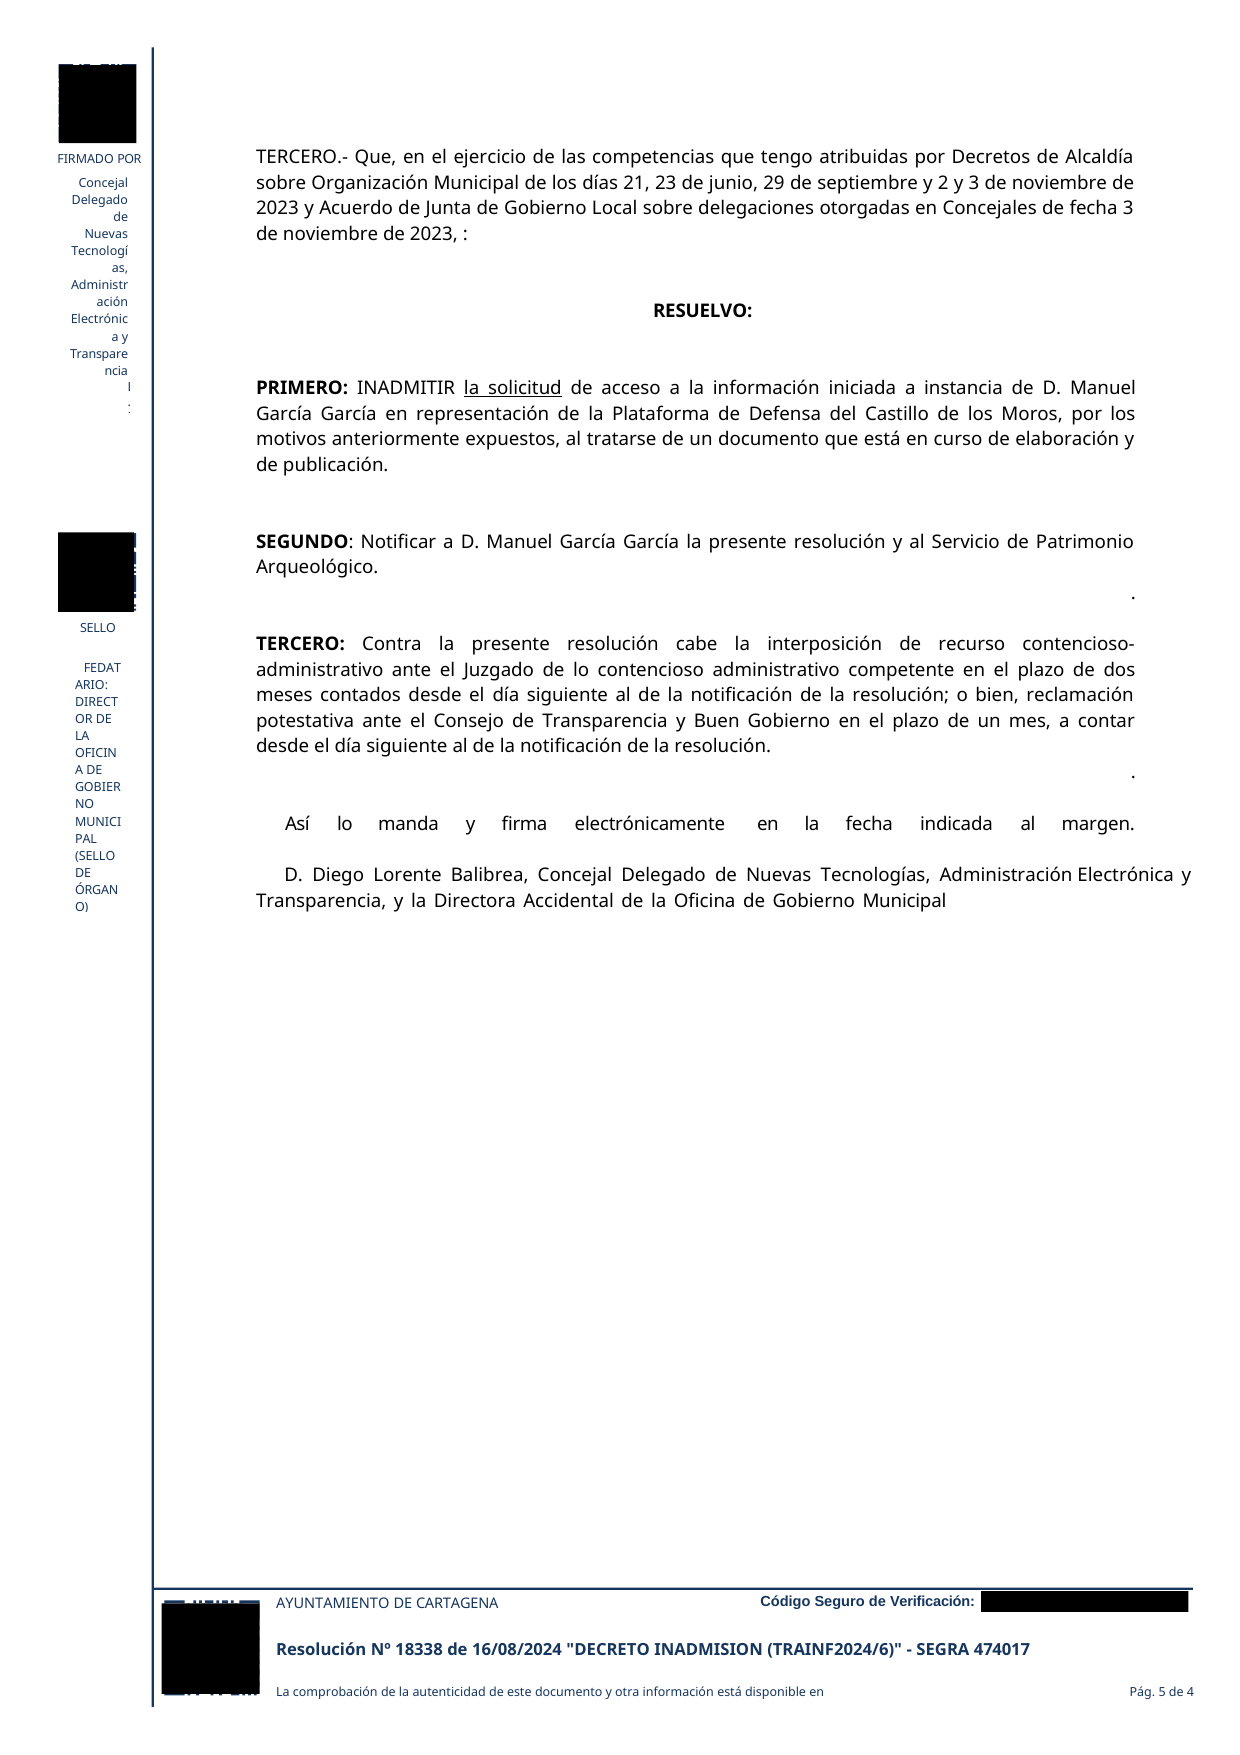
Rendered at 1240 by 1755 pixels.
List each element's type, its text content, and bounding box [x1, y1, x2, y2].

text D. Diego Lorente Balibrea, Concejal Delegado de Nuevas Tecnologías, Administración Electrónica y Transparencia, y la Directora Accidental de la Oficina de Gobierno Municipal [256, 861, 1210, 912]
text FIRMADO POR [65, 172, 130, 412]
text [122, 759, 151, 784]
text TERCERO: Contra la presente resolución cabe la interposición de recurso contencioso- administrativo ante el Juzgado de lo contencioso administrativo competente en el plazo de dos meses contados desde el día siguiente al de la notificación de la resolución; o bien, reclamación potestativa ante el Consejo de Transparencia y Buen Gobierno en el plazo de un mes, a contar desde el día siguiente al de la notificación de la resolución. [256, 631, 1135, 758]
text [44, 657, 122, 911]
text . [154, 759, 1137, 784]
text TERCERO.- Que, en el ejercicio de las competencias que tengo atribuidas por Decretos de Alcaldía sobre Organización Municipal de los días 21, 23 de junio, 29 de septiembre y 2 y 3 de noviembre de 2023 y Acuerdo de Junta de Gobierno Local sobre delegaciones otorgadas en Concejales de fecha 3 de noviembre de 2023, : [256, 143, 1135, 246]
text FEDATARIO: DIRECTOR DE LA OFICINA DE GOBIERNO MUNICIPAL (SELLO DE ÓRGANO) [75, 659, 122, 911]
text RESUELVO: [281, 297, 1124, 323]
text PRIMERO: INADMITIR la solicitud de acceso a la información iniciada a instancia de D. Manuel García García en representación de la Plataforma de Defensa del Castillo de los Moros, por los motivos anteriormente expuestos, al tratarse de un documento que está en curso de elaboración y de publicación. [256, 374, 1136, 476]
text SELLO [80, 619, 119, 636]
text Concejal Delegado de Nuevas Tecnologías, Administración Electrónica y Transparencia [67, 174, 128, 379]
text SEGUNDO: Notificar a D. Manuel García García la presente resolución y al Servicio de Patrimonio Arqueológico. [256, 528, 1134, 579]
text FIRMADO POR [57, 150, 142, 167]
text Así lo manda y firma electrónicamente en la fecha indicada al margen. [154, 810, 1135, 836]
text . [220, 579, 1137, 605]
